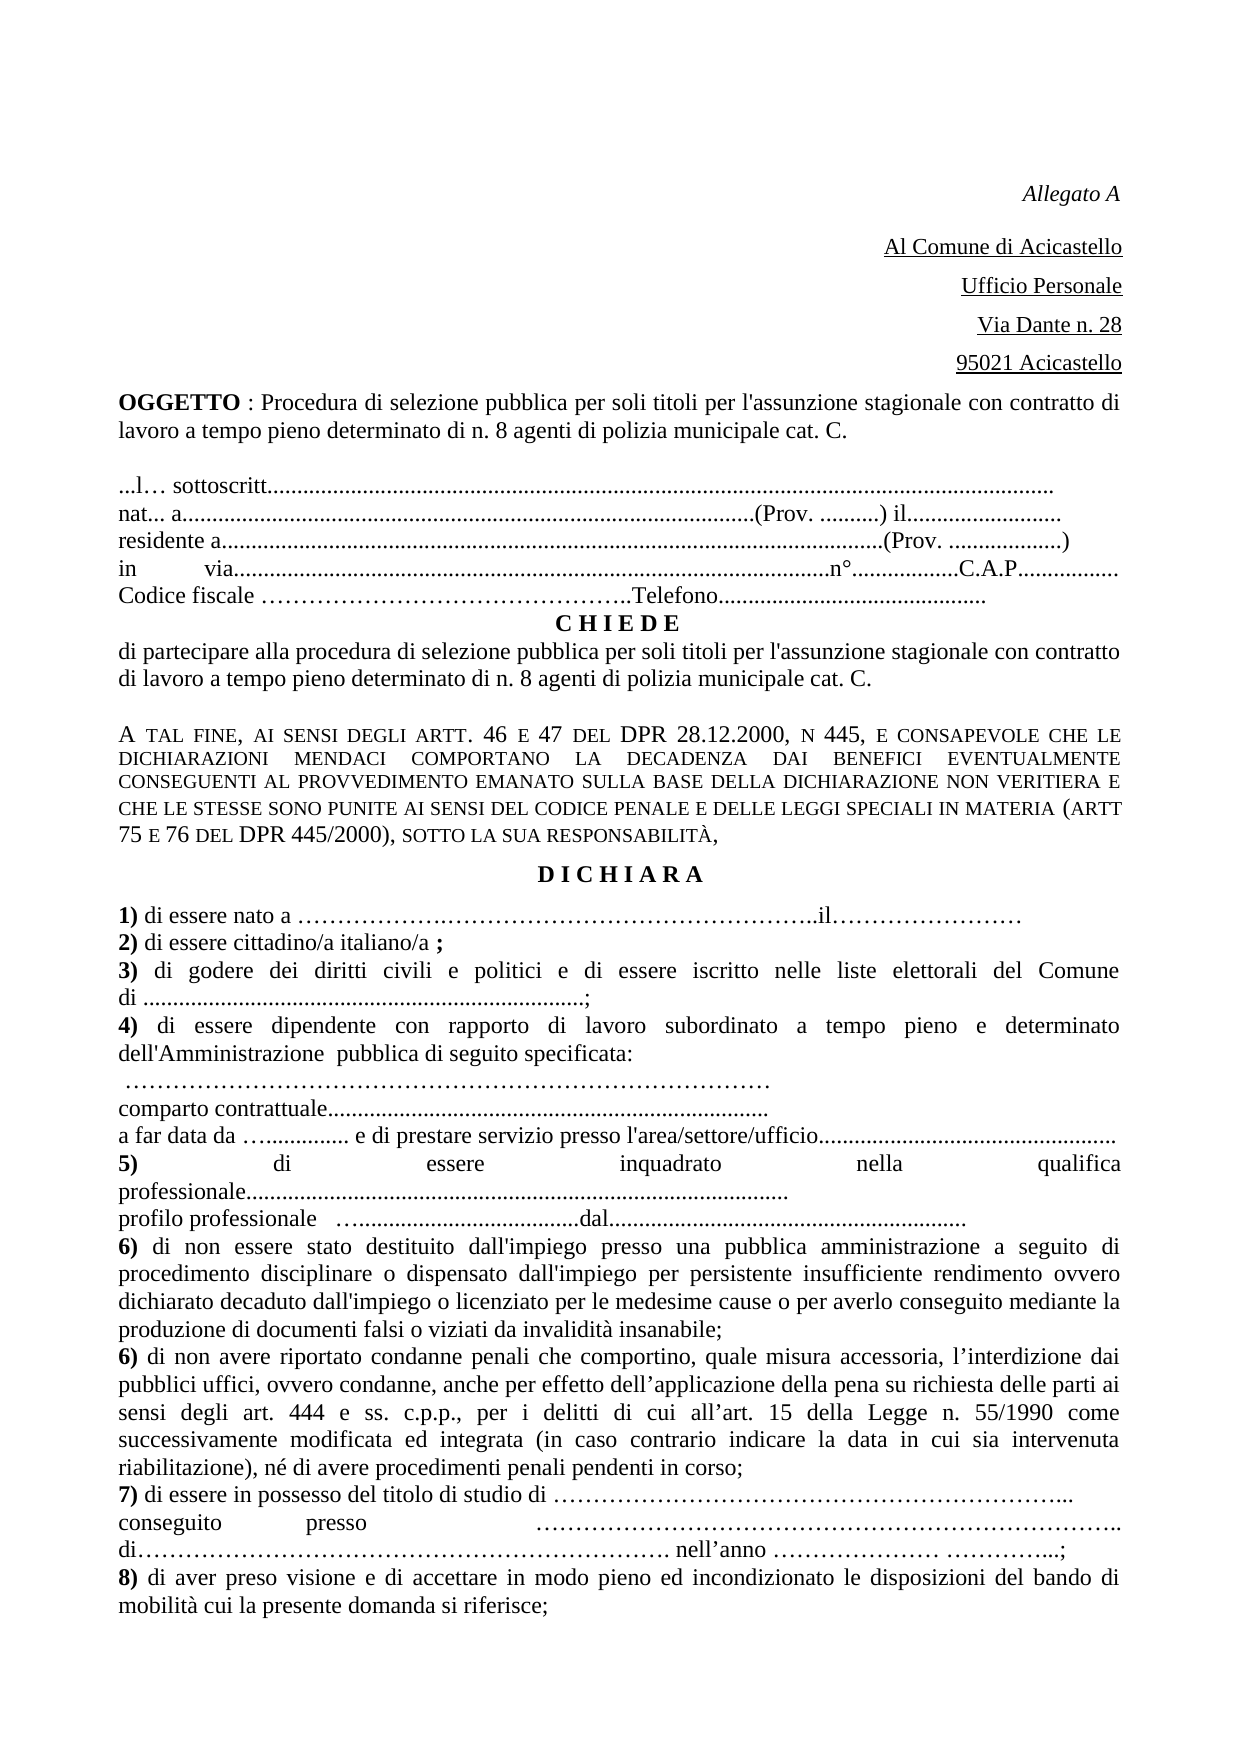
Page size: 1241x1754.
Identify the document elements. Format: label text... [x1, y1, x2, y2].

text 3) di godere dei diritti civili e politici e di essere iscritto nelle liste elettorali del Comune di ..........................................................................; [118, 956, 1122, 1011]
text in via....................................................................................................n°..................C.A.P................. Codice fiscale ………………………………………..Telefono............................................. [118, 554, 1122, 609]
text nat... a................................................................................................(Prov. ..........) il.......................... [118, 499, 1122, 526]
text Via Dante n. 28 [118, 311, 1122, 337]
text profilo professionale ….....................................dal............................................................ [118, 1204, 1122, 1232]
text di partecipare alla procedura di selezione pubblica per soli titoli per l'assunzione stagionale con contratto di lavoro a tempo pieno determinato di n. 8 agenti di polizia municipale cat. C. [118, 637, 1122, 692]
text Ufficio Personale [118, 272, 1122, 298]
text 1) di essere nato a ……………….………………………………………..il…………………… [118, 901, 1122, 928]
text 6) di non essere stato destituito dall'impiego presso una pubblica amministrazione a seguito di procedimento disciplinare o dispensato dall'impiego per persistente insufficiente rendimento ovvero dichiarato decaduto dall'impiego o licenziato per le medesime cause o per averlo conseguito mediante la produzione di documenti falsi o viziati da invalidità insanabile; [118, 1232, 1122, 1342]
text 8) di aver preso visione e di accettare in modo pieno ed incondizionato le disposizioni del bando di mobilità cui la presente domanda si riferisce; [118, 1563, 1122, 1618]
text OGGETTO : Procedura di selezione pubblica per soli titoli per l'assunzione stagionale con contratto di lavoro a tempo pieno determinato di n. 8 agenti di polizia municipale cat. C. [118, 388, 1122, 443]
text ……………………………………………………………………… [118, 1066, 1122, 1094]
text C H I E D E [118, 609, 1122, 637]
text a far data da ….............. e di prestare servizio presso l'area/settore/ufficio.................................................. [118, 1121, 1122, 1149]
text 95021 Acicastello [118, 349, 1122, 376]
text comparto contrattuale.......................................................................... [118, 1094, 1122, 1121]
text A TAL FINE, AI SENSI DEGLI ARTT. 46 E 47 DEL DPR 28.12.2000, N 445, E CONSAPEVOLE CHE LE DICHIARAZIONI MENDACI COMPORTANO LA DECADENZA DAI BENEFICI EVENTUALMENTE CONSEGUENTI AL PROVVEDIMENTO EMANATO SULLA BASE DELLA DICHIARAZIONE NON VERITIERA E CHE LE STESSE SONO PUNITE AI SENSI DEL CODICE PENALE E DELLE LEGGI SPECIALI IN MATERIA (ARTT 75 E 76 DEL DPR 445/2000), SOTTO LA SUA RESPONSABILITÀ, [118, 719, 1122, 848]
text ...l… sottoscritt.................................................................................................................................... [118, 471, 1122, 499]
text conseguito presso ……………………………………………………………….. di…………………………………………………………. nell’anno ………………… …………...; [118, 1508, 1122, 1563]
text residente a...............................................................................................................(Prov. ...................) [118, 526, 1122, 554]
text D I C H I A R A [118, 861, 1122, 888]
text 6) di non avere riportato condanne penali che comportino, quale misura accessoria, l’interdizione dai pubblici uffici, ovvero condanne, anche per effetto dell’applicazione della pena su richiesta delle parti ai sensi degli art. 444 e ss. c.p.p., per i delitti di cui all’art. 15 della Legge n. 55/1990 come successivamente modificata ed integrata (in caso contrario indicare la data in cui sia intervenuta riabilitazione), né di avere procedimenti penali pendenti in corso; [118, 1342, 1122, 1480]
text 4) di essere dipendente con rapporto di lavoro subordinato a tempo pieno e determinato dell'Amministrazione pubblica di seguito specificata: [118, 1011, 1122, 1066]
text 7) di essere in possesso del titolo di studio di ………………………………………………………... [118, 1480, 1122, 1508]
text Al Comune di Acicastello [118, 233, 1122, 259]
text 5) di essere inquadrato nella qualifica professionale........................................................................................... [118, 1149, 1122, 1204]
text Allegato A [118, 180, 1122, 207]
text 2) di essere cittadino/a italiano/a ; [118, 928, 1122, 956]
